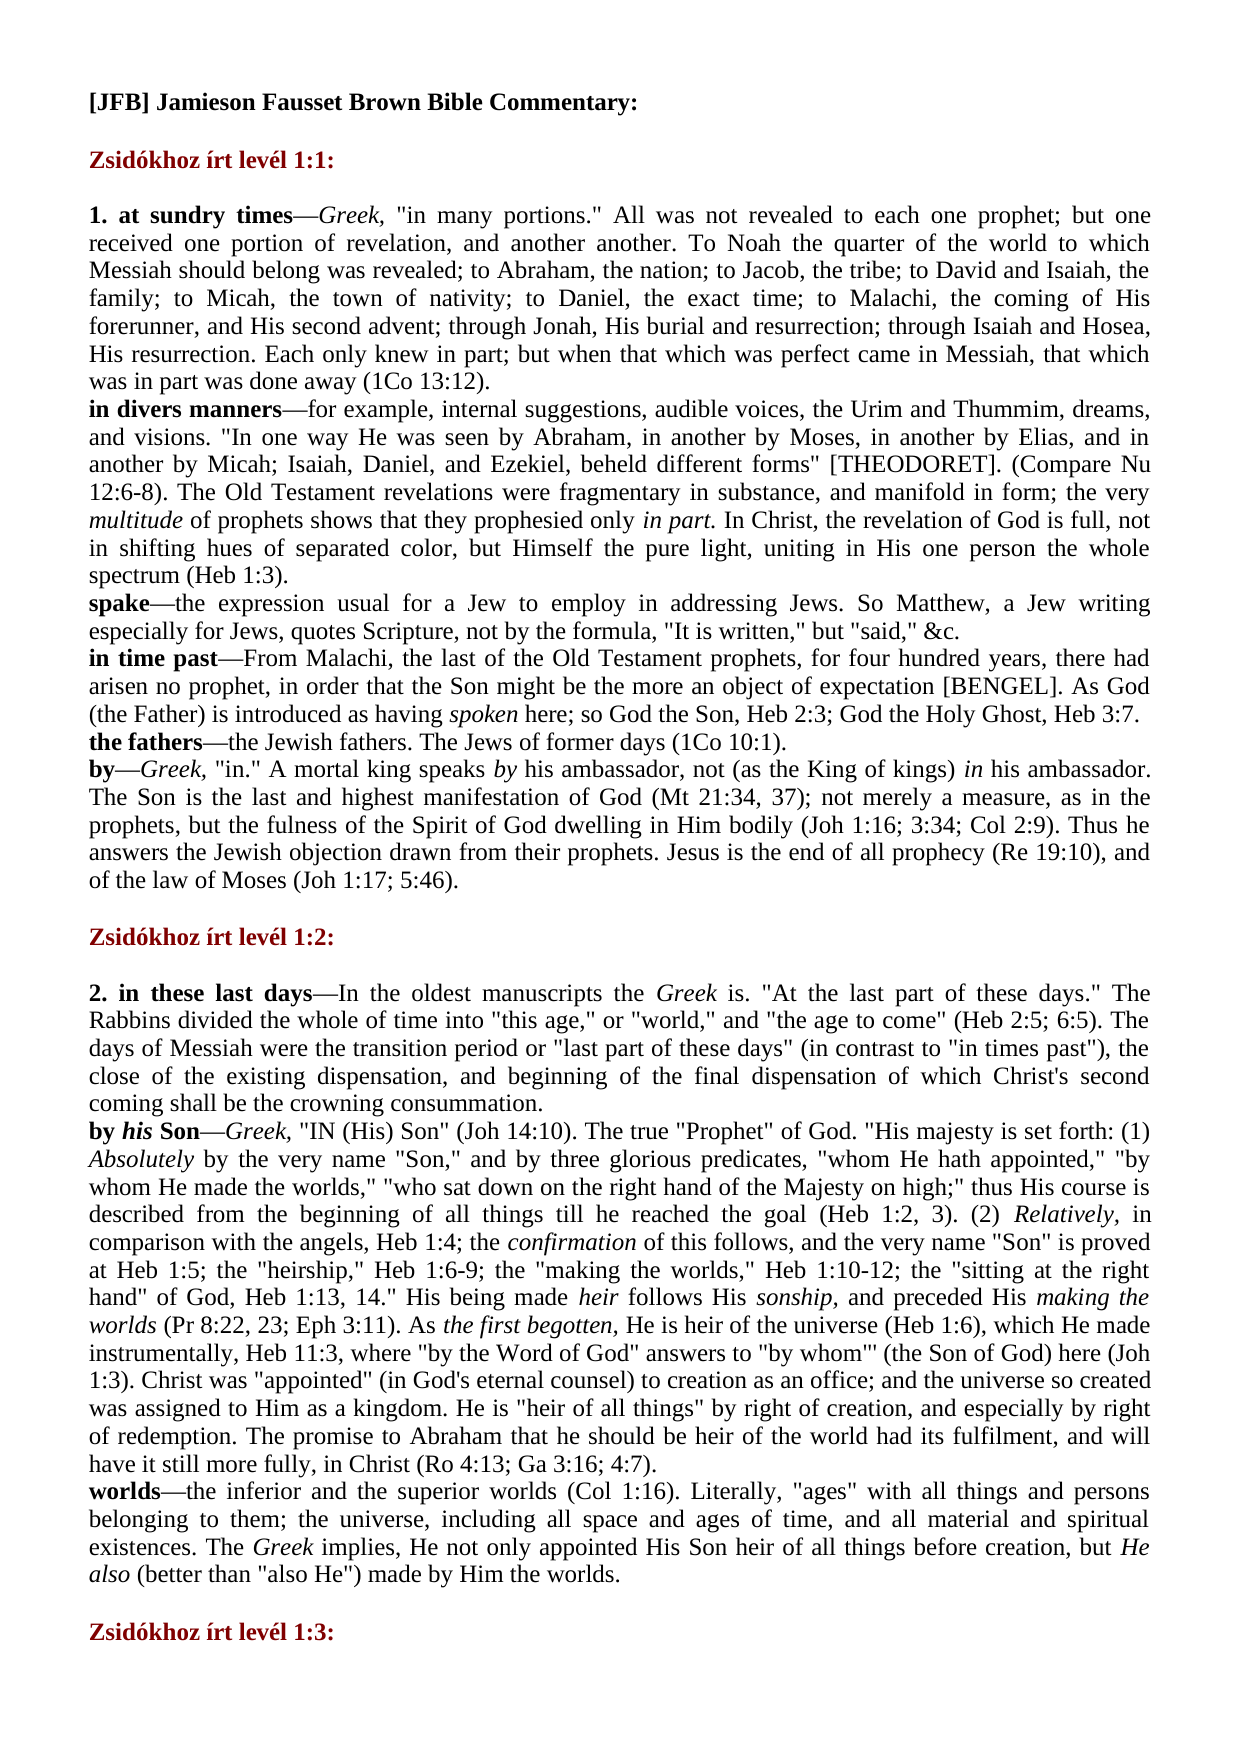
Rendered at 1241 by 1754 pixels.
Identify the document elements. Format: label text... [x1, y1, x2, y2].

text 1. at sundry times—Greek, "in many portions." All was not revealed to each one prophet; but one received one portion of revelation, and another another. To Noah the quarter of the world to which Messiah should belong was revealed; to Abraham, the nation; to Jacob, the tribe; to David and Isaiah, the family; to Micah, the town of nativity; to Daniel, the exact time; to Malachi, the coming of His forerunner, and His second advent; through Jonah, His burial and resurrection; through Isaiah and Hosea, His resurrection. Each only knew in part; but when that which was perfect came in Messiah, that which was in part was done away (1Co 13:12). in divers manners—for example, internal suggestions, audible voices, the Urim and Thummim, dreams, and visions. "In one way He was seen by Abraham, in another by Moses, in another by Elias, and in another by Micah; Isaiah, Daniel, and Ezekiel, beheld different forms" [THEODORET]. (Compare Nu 12:6-8). The Old Testament revelations were fragmentary in substance, and manifold in form; the very multitude of prophets shows that they prophesied only in part. In Christ, the revelation of God is full, not in shifting hues of separated color, but Himself the pure light, uniting in His one person the whole spectrum (Heb 1:3). spake—the expression usual for a Jew to employ in addressing Jews. So Matthew, a Jew writing especially for Jews, quotes Scripture, not by the formula, "It is written," but "said," &c. in time past—From Malachi, the last of the Old Testament prophets, for four hundred years, there had arisen no prophet, in order that the Son might be the more an object of expectation [BENGEL]. As God (the Father) is introduced as having spoken here; so God the Son, Heb 2:3; God the Holy Ghost, Heb 3:7. the fathers—the Jewish fathers. The Jews of former days (1Co 10:1). by—Greek, "in." A mortal king speaks by his ambassador, not (as the King of kings) in his ambassador. The Son is the last and highest manifestation of God (Mt 21:34, 37); not merely a measure, as in the prophets, but the fulness of the Spirit of God dwelling in Him bodily (Joh 1:16; 3:34; Col 2:9). Thus he answers the Jewish objection drawn from their prophets. Jesus is the end of all prophecy (Re 19:10), and of the law of Moses (Joh 1:17; 5:46). [88, 201, 1152, 894]
text [JFB] Jamieson Fausset Brown Bible Commentary: [88, 88, 1152, 116]
text Zsidókhoz írt levél 1:3: [88, 1618, 1152, 1646]
text Zsidókhoz írt levél 1:2: [88, 923, 1152, 951]
text 2. in these last days—In the oldest manuscripts the Greek is. "At the last part of these days." The Rabbins divided the whole of time into "this age," or "world," and "the age to come" (Heb 2:5; 6:5). The days of Messiah were the transition period or "last part of these days" (in contrast to "in times past"), the close of the existing dispensation, and beginning of the final dispensation of which Christ's second coming shall be the crowning consummation. by his Son—Greek, "IN (His) Son" (Joh 14:10). The true "Prophet" of God. "His majesty is set forth: (1) Absolutely by the very name "Son," and by three glorious predicates, "whom He hath appointed," "by whom He made the worlds," "who sat down on the right hand of the Majesty on high;" thus His course is described from the beginning of all things till he reached the goal (Heb 1:2, 3). (2) Relatively, in comparison with the angels, Heb 1:4; the confirmation of this follows, and the very name "Son" is proved at Heb 1:5; the "heirship," Heb 1:6-9; the "making the worlds," Heb 1:10-12; the "sitting at the right hand" of God, Heb 1:13, 14." His being made heir follows His sonship, and preceded His making the worlds (Pr 8:22, 23; Eph 3:11). As the first begotten, He is heir of the universe (Heb 1:6), which He made instrumentally, Heb 11:3, where "by the Word of God" answers to "by whom"' (the Son of God) here (Joh 1:3). Christ was "appointed" (in God's eternal counsel) to creation as an office; and the universe so created was assigned to Him as a kingdom. He is "heir of all things" by right of creation, and especially by right of redemption. The promise to Abraham that he should be heir of the world had its fulfilment, and will have it still more fully, in Christ (Ro 4:13; Ga 3:16; 4:7). worlds—the inferior and the superior worlds (Col 1:16). Literally, "ages" with all things and persons belonging to them; the universe, including all space and ages of time, and all material and spiritual existences. The Greek implies, He not only appointed His Son heir of all things before creation, but He also (better than "also He") made by Him the worlds. [88, 979, 1152, 1588]
text Zsidókhoz írt levél 1:1: [88, 146, 1152, 173]
